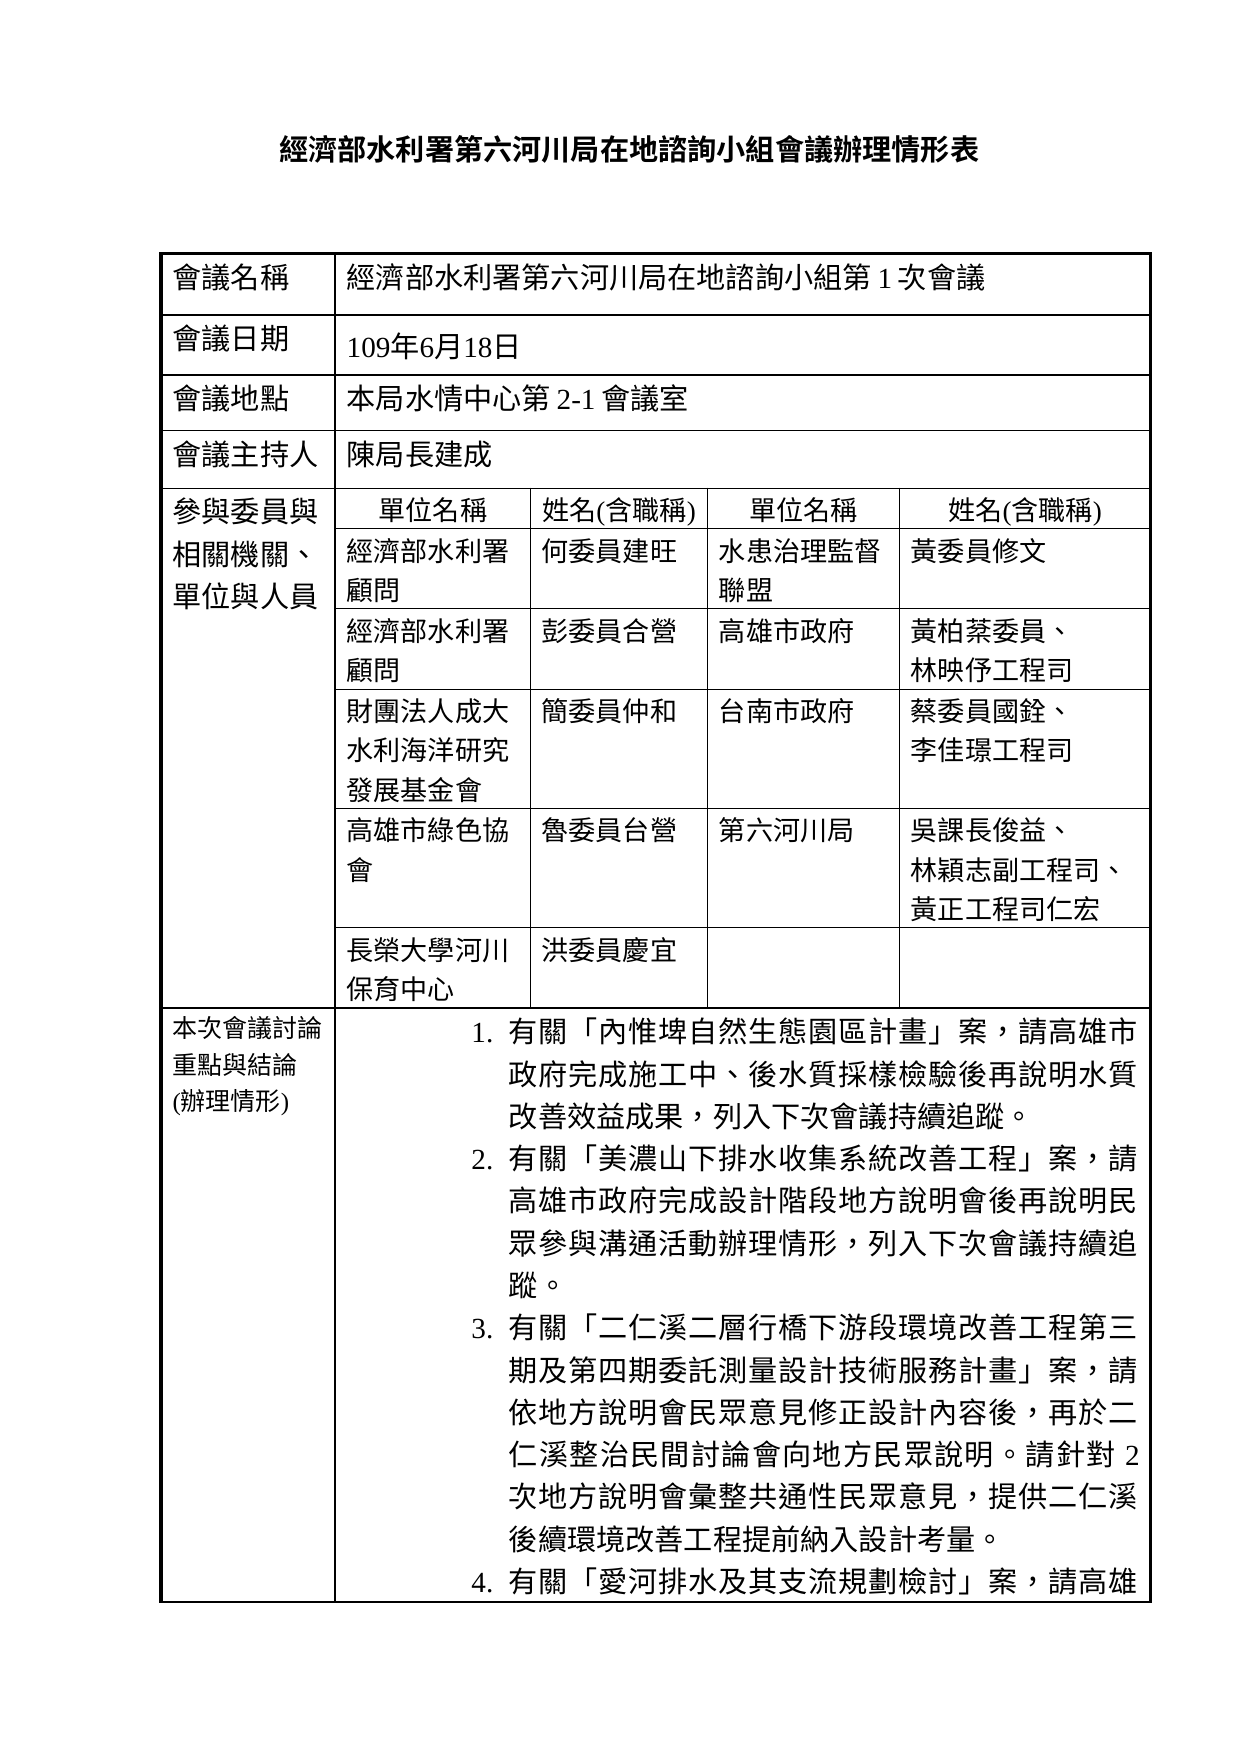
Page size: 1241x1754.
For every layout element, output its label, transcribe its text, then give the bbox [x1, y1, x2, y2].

table_cell 台南市政府 [708, 690, 899, 808]
table_cell 陳局長建成 [336, 431, 1149, 487]
table_cell 會議日期 [163, 316, 334, 374]
table_cell 姓名(含職稱) [900, 489, 1149, 528]
table_cell 簡委員仲和 [531, 690, 707, 808]
table_cell [900, 928, 1149, 1007]
table_cell 魯委員台營 [531, 809, 707, 927]
table_cell 第六河川局 [708, 809, 899, 927]
table_cell 本次會議討論重點與結論(辦理情形) [163, 1009, 334, 1601]
table_cell 高雄市政府 [708, 609, 899, 688]
table_cell 會議地點 [163, 376, 334, 430]
table_cell 洪委員慶宜 [531, 928, 707, 1007]
table_cell 經濟部水利署顧問 [336, 529, 530, 608]
table_cell 何委員建旺 [531, 529, 707, 608]
table_cell 吳課長俊益、 林穎志副工程司、黃正工程司仁宏 [900, 809, 1149, 927]
table_cell 彭委員合營 [531, 609, 707, 688]
table_header 經濟部水利署第六河川局在地諮詢小組第1次會議 [336, 255, 1149, 314]
table_cell 長榮大學河川保育中心 [336, 928, 530, 1007]
text 經濟部水利署第六河川局在地諮詢小組會議辦理情形表 [150, 127, 1108, 169]
table_cell 財團法人成大水利海洋研究發展基金會 [336, 690, 530, 808]
table_cell 有關「內惟埤自然生態園區計畫」案，請高雄市政府完成施工中、後水質採樣檢驗後再說明水質改善效益成果，列入下次會議持續追蹤。 有關「美濃山下排水收集系統改善工程」案，請高雄市政府完成設計階段地方說明會後再說明民眾參與溝通活動辦理情形，列入下次會議持續追蹤。 有關「二仁溪二層行橋下游段環境改善工程第三期及第四期委託測量設計技術服務計畫」案，請依地方說明會民眾意見修正設計內容後，再於二仁溪整治民間討論會向地方民眾說明。請針對2次地方說明會彙整共通性民眾意見，提供二仁溪後續環境改善工程提前納入設計考量。 有關「愛河排水及其支流規劃檢討」案，請高雄 [336, 1009, 1149, 1601]
table_cell 水患治理監督聯盟 [708, 529, 899, 608]
table_cell 高雄市綠色協會 [336, 809, 530, 927]
table_cell 黃委員修文 [900, 529, 1149, 608]
table_cell 109年6月18日 [336, 316, 1149, 374]
table_cell 經濟部水利署顧問 [336, 609, 530, 688]
table_cell 參與委員與相關機關、單位與人員 [163, 489, 334, 1007]
table_cell 黃柏棻委員、 林映伃工程司 [900, 609, 1149, 688]
table_cell 單位名稱 [336, 489, 530, 528]
table_cell [708, 928, 899, 1007]
table_cell 姓名(含職稱) [531, 489, 707, 528]
table_cell 會議主持人 [163, 431, 334, 487]
table_cell 單位名稱 [708, 489, 899, 528]
table_header 會議名稱 [163, 255, 334, 314]
table_cell 蔡委員國銓、 李佳璟工程司 [900, 690, 1149, 808]
table_cell 本局水情中心第2-1會議室 [336, 376, 1149, 430]
